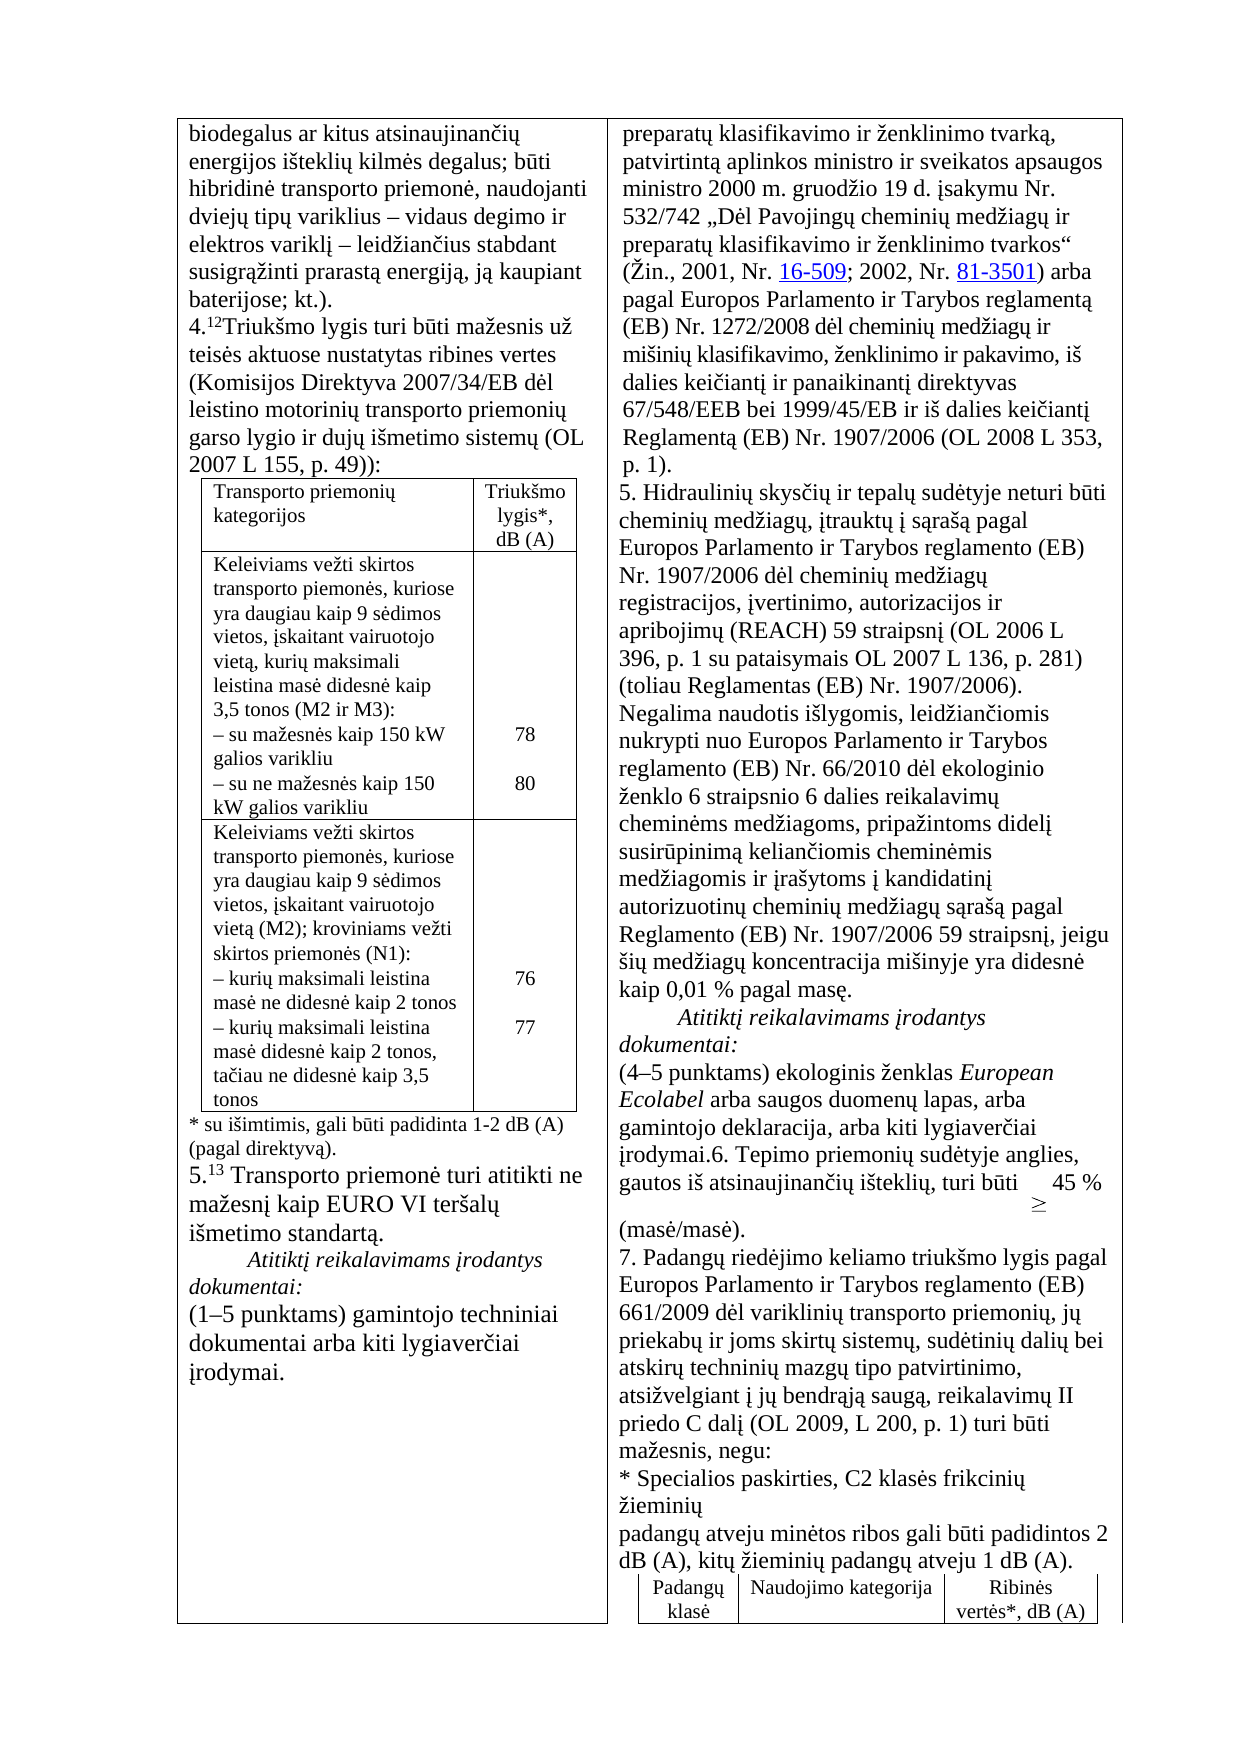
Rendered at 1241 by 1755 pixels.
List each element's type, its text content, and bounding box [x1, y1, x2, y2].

table_cell [577, 965, 607, 1014]
table_cell [474, 552, 576, 721]
table_cell * su išimtimis, gali būti padidinta 1-2 dB (A) (pagal direktyvą). 5.13 Transporto priemonė turi atitikti ne mažesnį kaip EURO VI teršalų išmetimo standartą. Atitiktį reikalavimams įrodantys dokumentai: (1–5 punktams) gamintojo techniniai dokumentai arba kiti lygiaverčiai įrodymai. [178, 1111, 607, 1623]
table_cell [577, 1014, 607, 1111]
table_cell 78 [474, 721, 576, 770]
table_cell 76 [474, 965, 576, 1014]
table_cell 80 [474, 770, 576, 819]
table_cell Padangų klasė [639, 1574, 738, 1623]
table_cell – kurių maksimali leistina masė didesnė kaip 2 tonos, tačiau ne didesnė kaip 3,5 tonos [202, 1014, 473, 1111]
table_cell [608, 1574, 638, 1623]
table_cell Keleiviams vežti skirtos transporto piemonės, kuriose yra daugiau kaip 9 sėdimos vietos, įskaitant vairuotojo vietą (M2); kroviniams vežti skirtos priemonės (N1): [202, 820, 473, 964]
table_cell – kurių maksimali leistina masė ne didesnė kaip 2 tonos [202, 965, 473, 1014]
table_cell [178, 551, 201, 721]
table_cell biodegalus ar kitus atsinaujinančių energijos išteklių kilmės degalus; būti hibridinė transporto priemonė, naudojanti dviejų tipų variklius – vidaus degimo ir elektros variklį – leidžiančius stabdant susigrąžinti prarastą energiją, ją kaupiant baterijose; kt.). 4.12Triukšmo lygis turi būti mažesnis už teisės aktuose nustatytas ribines vertes (Komisijos Direktyva 2007/34/EB dėl leistino motorinių transporto priemonių garso lygio ir dujų išmetimo sistemų (OL 2007 L 155, p. 49)): [178, 119, 607, 478]
table_cell – su mažesnės kaip 150 kW galios varikliu [202, 721, 473, 770]
table_cell [178, 965, 201, 1014]
table_cell Ribinės vertės*, dB (A) [945, 1574, 1097, 1623]
table_cell [178, 478, 201, 551]
table_cell – su ne mažesnės kaip 150 kW galios varikliu [202, 770, 473, 819]
table_cell [178, 721, 201, 770]
table_cell Naudojimo kategorija [739, 1574, 944, 1623]
table_cell [577, 478, 607, 551]
table_cell [178, 1014, 201, 1111]
table_cell [577, 819, 607, 964]
table_cell 77 [474, 1014, 576, 1111]
table_cell 1. Transporto priemonė turi atitikti ne mažesnį kaip EURO VI teršalų išmetimo standartą. 2. Dujų išmetimo vamzdis neturi būti įrengtas keleivių lipimo/išlipimo durų pusėje. 3. Turi būti naudojamos efektyvios variklio trintį mažinančios eksploatacinės medžiagos. Atitiktį reikalavimams įrodantys dokumentai: (1–3 punktams) gamintojo techniniai dokumentai arba tiekėjo deklaracija, arba kiti lygiaverčiai įrodymai. 4. Hidrauliniai skysčiai, tepalai neturi būti klasifikuojami pavojingais žmonių sveikatai ar aplinkai (t. y. klasifikuojant jiems nepriskirtos pavojingumo ar rizikos frazės, aprašančios pavojingumo žmogaus sveikatai ar aplinkai pobūdį) pagal Pavojingų cheminių medžiagų ir preparatų klasifikavimo ir ženklinimo tvarką, patvirtintą aplinkos ministro ir sveikatos apsaugos ministro 2000 m. gruodžio 19 d. įsakymu Nr. 532/742 „Dėl Pavojingų cheminių medžiagų ir preparatų klasifikavimo ir ženklinimo tvarkos“ (Žin., 2001, Nr. 16-509; 2002, Nr. 81-3501) arba pagal Europos Parlamento ir Tarybos reglamentą (EB) Nr. 1272/2008 dėl cheminių medžiagų ir mišinių klasifikavimo, ženklinimo ir pakavimo, iš dalies keičiantį ir panaikinantį direktyvas 67/548/EEB bei 1999/45/EB ir iš dalies keičiantį Reglamentą (EB) Nr. 1907/2006 (OL 2008 L 353, p. 1). 5. Hidraulinių skysčių ir tepalų sudėtyje neturi būti cheminių medžiagų, įtrauktų į sąrašą pagal Europos Parlamento ir Tarybos reglamento (EB) Nr. 1907/2006 dėl cheminių medžiagų registracijos, įvertinimo, autorizacijos ir apribojimų (REACH) 59 straipsnį (OL 2006 L 396, p. 1 su pataisymais OL 2007 L 136, p. 281) (toliau Reglamentas (EB) Nr. 1907/2006). Negalima naudotis išlygomis, leidžiančiomis nukrypti nuo Europos Parlamento ir Tarybos reglamento (EB) Nr. 66/2010 dėl ekologinio ženklo 6 straipsnio 6 dalies reikalavimų cheminėms medžiagoms, pripažintoms didelį susirūpinimą keliančiomis cheminėmis medžiagomis ir įrašytoms į kandidatinį autorizuotinų cheminių medžiagų sąrašą pagal Reglamento (EB) Nr. 1907/2006 59 straipsnį, jeigu šių medžiagų koncentracija mišinyje yra didesnė kaip 0,01 % pagal masę. Atitiktį reikalavimams įrodantys dokumentai: (4–5 punktams) ekologinis ženklas European Ecolabel arba saugos duomenų lapas, arba gamintojo deklaracija, arba kiti lygiaverčiai įrodymai.6. Tepimo priemonių sudėtyje anglies, gautos iš atsinaujinančių išteklių, turi būti >= 45 % (masė/masė). 7. Padangų riedėjimo keliamo triukšmo lygis pagal Europos Parlamento ir Tarybos reglamento (EB) 661/2009 dėl variklinių transporto priemonių, jų priekabų ir joms skirtų sistemų, sudėtinių dalių bei atskirų techninių mazgų tipo patvirtinimo, atsižvelgiant į jų bendrąją saugą, reikalavimų II priedo C dalį (OL 2009, L 200, p. 1) turi būti mažesnis, negu: * Specialios paskirties, C2 klasės frikcinių žieminių padangų atveju minėtos ribos gali būti padidintos 2 dB (A), kitų žieminių padangų atveju 1 dB (A). [608, 119, 1122, 1574]
table_cell [577, 721, 607, 770]
table_cell Keleiviams vežti skirtos transporto piemonės, kuriose yra daugiau kaip 9 sėdimos vietos, įskaitant vairuotojo vietą, kurių maksimali leistina masė didesnė kaip 3,5 tonos (M2 ir M3): [202, 552, 473, 721]
table_cell [474, 820, 576, 964]
table_cell [1098, 1574, 1122, 1623]
table_cell Transporto priemonių kategorijos [202, 479, 473, 551]
table_cell [178, 819, 201, 964]
table_cell [577, 770, 607, 819]
table_cell [577, 551, 607, 721]
table_cell Triukšmo lygis*, dB (A) [474, 479, 576, 551]
table_cell [178, 770, 201, 819]
